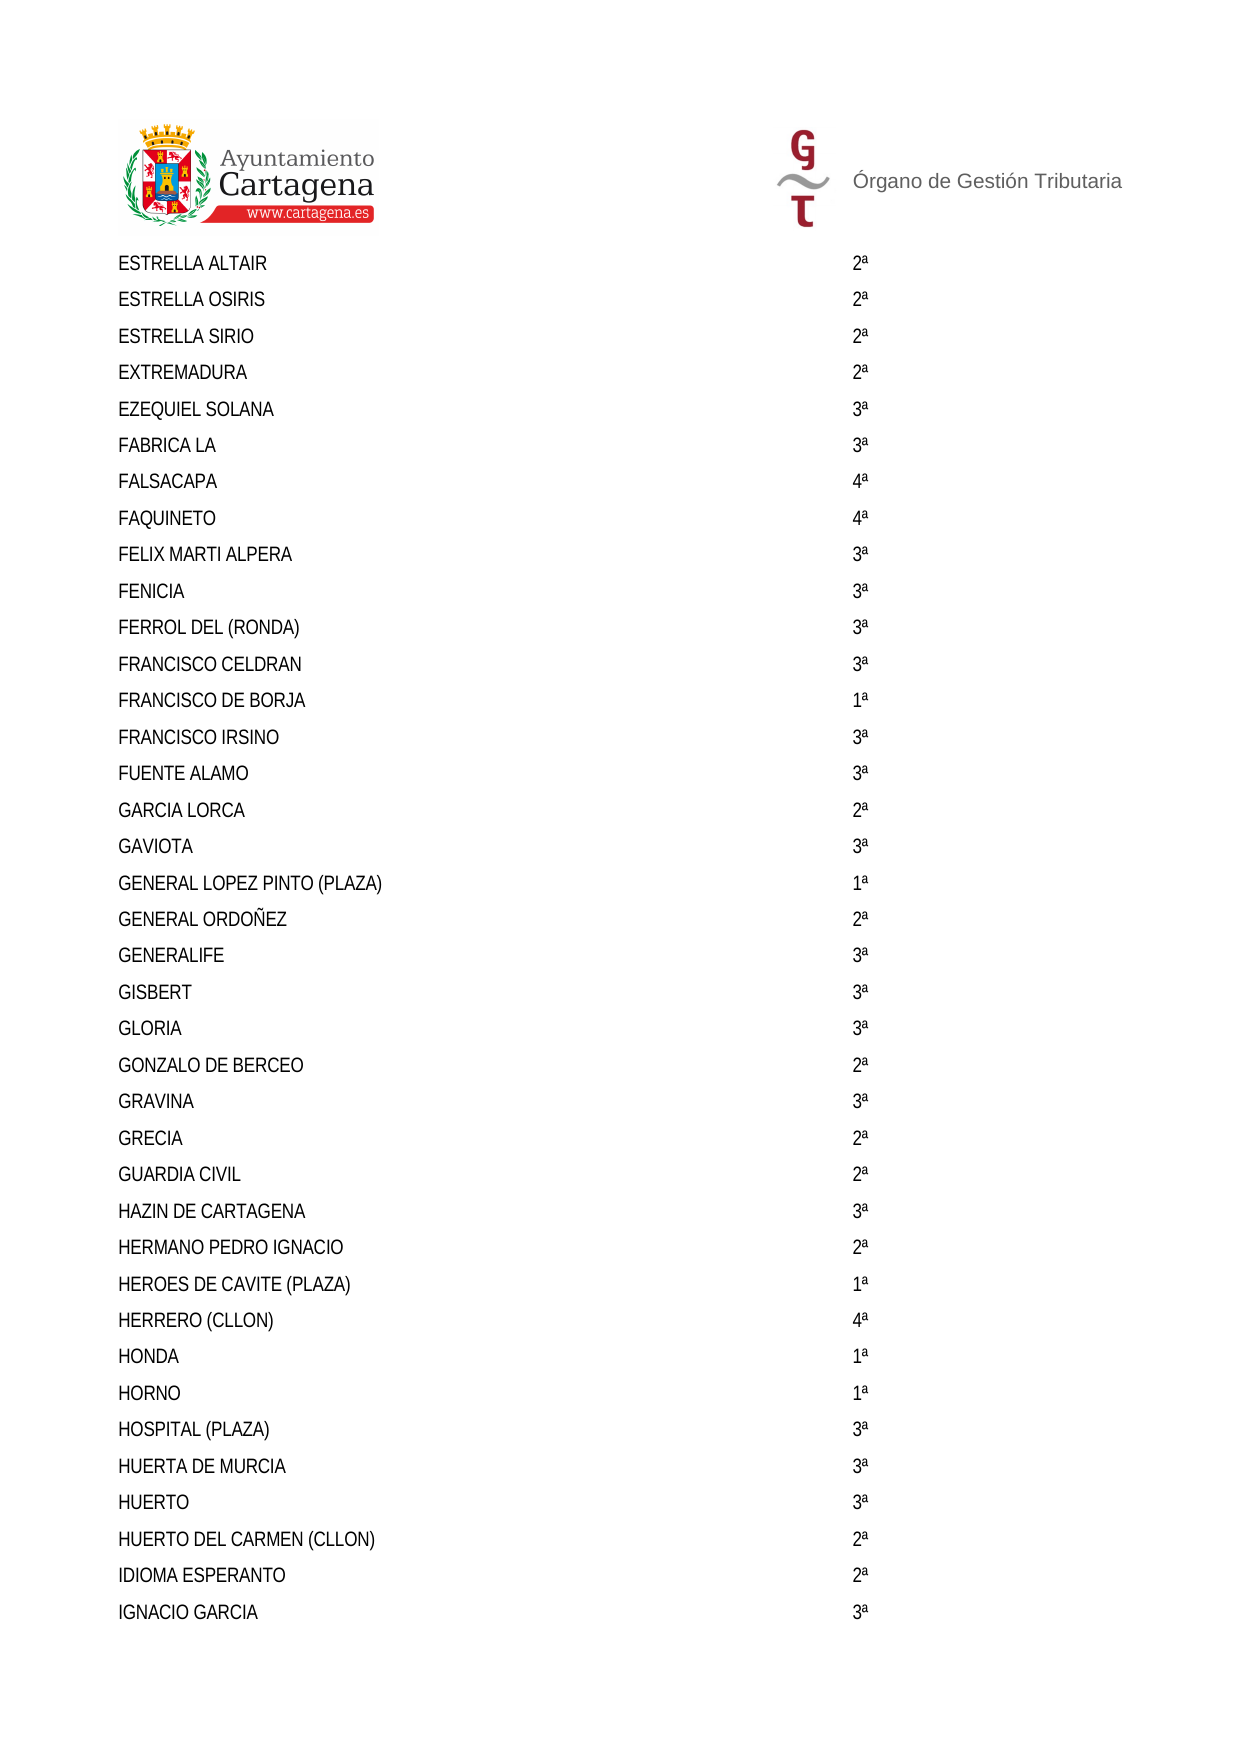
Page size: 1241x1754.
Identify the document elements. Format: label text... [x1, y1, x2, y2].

text HUERTA DE MURCIA 3ª [118, 1454, 1122, 1478]
text GENERAL LOPEZ PINTO (PLAZA) 1ª [118, 870, 1122, 894]
text ESTRELLA SIRIO 2ª [118, 323, 1122, 347]
text IGNACIO GARCIA 3ª [118, 1599, 1122, 1623]
text FRANCISCO DE BORJA 1ª [118, 688, 1122, 712]
text GENERALIFE 3ª [118, 943, 1122, 967]
text HERMANO PEDRO IGNACIO 2ª [118, 1235, 1122, 1259]
text GAVIOTA 3ª [118, 834, 1122, 858]
text FABRICA LA 3ª [118, 433, 1122, 457]
text ESTRELLA OSIRIS 2ª [118, 287, 1122, 311]
text EXTREMADURA 2ª [118, 360, 1122, 384]
text EZEQUIEL SOLANA 3ª [118, 396, 1122, 420]
text FUENTE ALAMO 3ª [118, 761, 1122, 785]
text FELIX MARTI ALPERA 3ª [118, 542, 1122, 566]
picture [117, 119, 379, 236]
text FAQUINETO 4ª [118, 506, 1122, 530]
text HUERTO 3ª [118, 1490, 1122, 1514]
text HEROES DE CAVITE (PLAZA) 1ª [118, 1271, 1122, 1295]
text GRECIA 2ª [118, 1126, 1122, 1149]
text FRANCISCO IRSINO 3ª [118, 724, 1122, 748]
text HORNO 1ª [118, 1381, 1122, 1405]
text HUERTO DEL CARMEN (CLLON) 2ª [118, 1527, 1122, 1551]
text GONZALO DE BERCEO 2ª [118, 1053, 1122, 1077]
text FENICIA 3ª [118, 579, 1122, 603]
text HOSPITAL (PLAZA) 3ª [118, 1417, 1122, 1441]
text GUARDIA CIVIL 2ª [118, 1162, 1122, 1186]
text GENERAL ORDOÑEZ 2ª [118, 907, 1122, 931]
text HAZIN DE CARTAGENA 3ª [118, 1198, 1122, 1222]
text HONDA 1ª [118, 1344, 1122, 1368]
text IDIOMA ESPERANTO 2ª [118, 1563, 1122, 1587]
text FERROL DEL (RONDA) 3ª [118, 615, 1122, 639]
text GISBERT 3ª [118, 980, 1122, 1004]
text FRANCISCO CELDRAN 3ª [118, 652, 1122, 676]
text HERRERO (CLLON) 4ª [118, 1308, 1122, 1332]
text GLORIA 3ª [118, 1016, 1122, 1040]
text ESTRELLA ALTAIR 2ª [118, 251, 1122, 274]
text FALSACAPA 4ª [118, 469, 1122, 493]
text GARCIA LORCA 2ª [118, 797, 1122, 821]
text GRAVINA 3ª [118, 1089, 1122, 1113]
